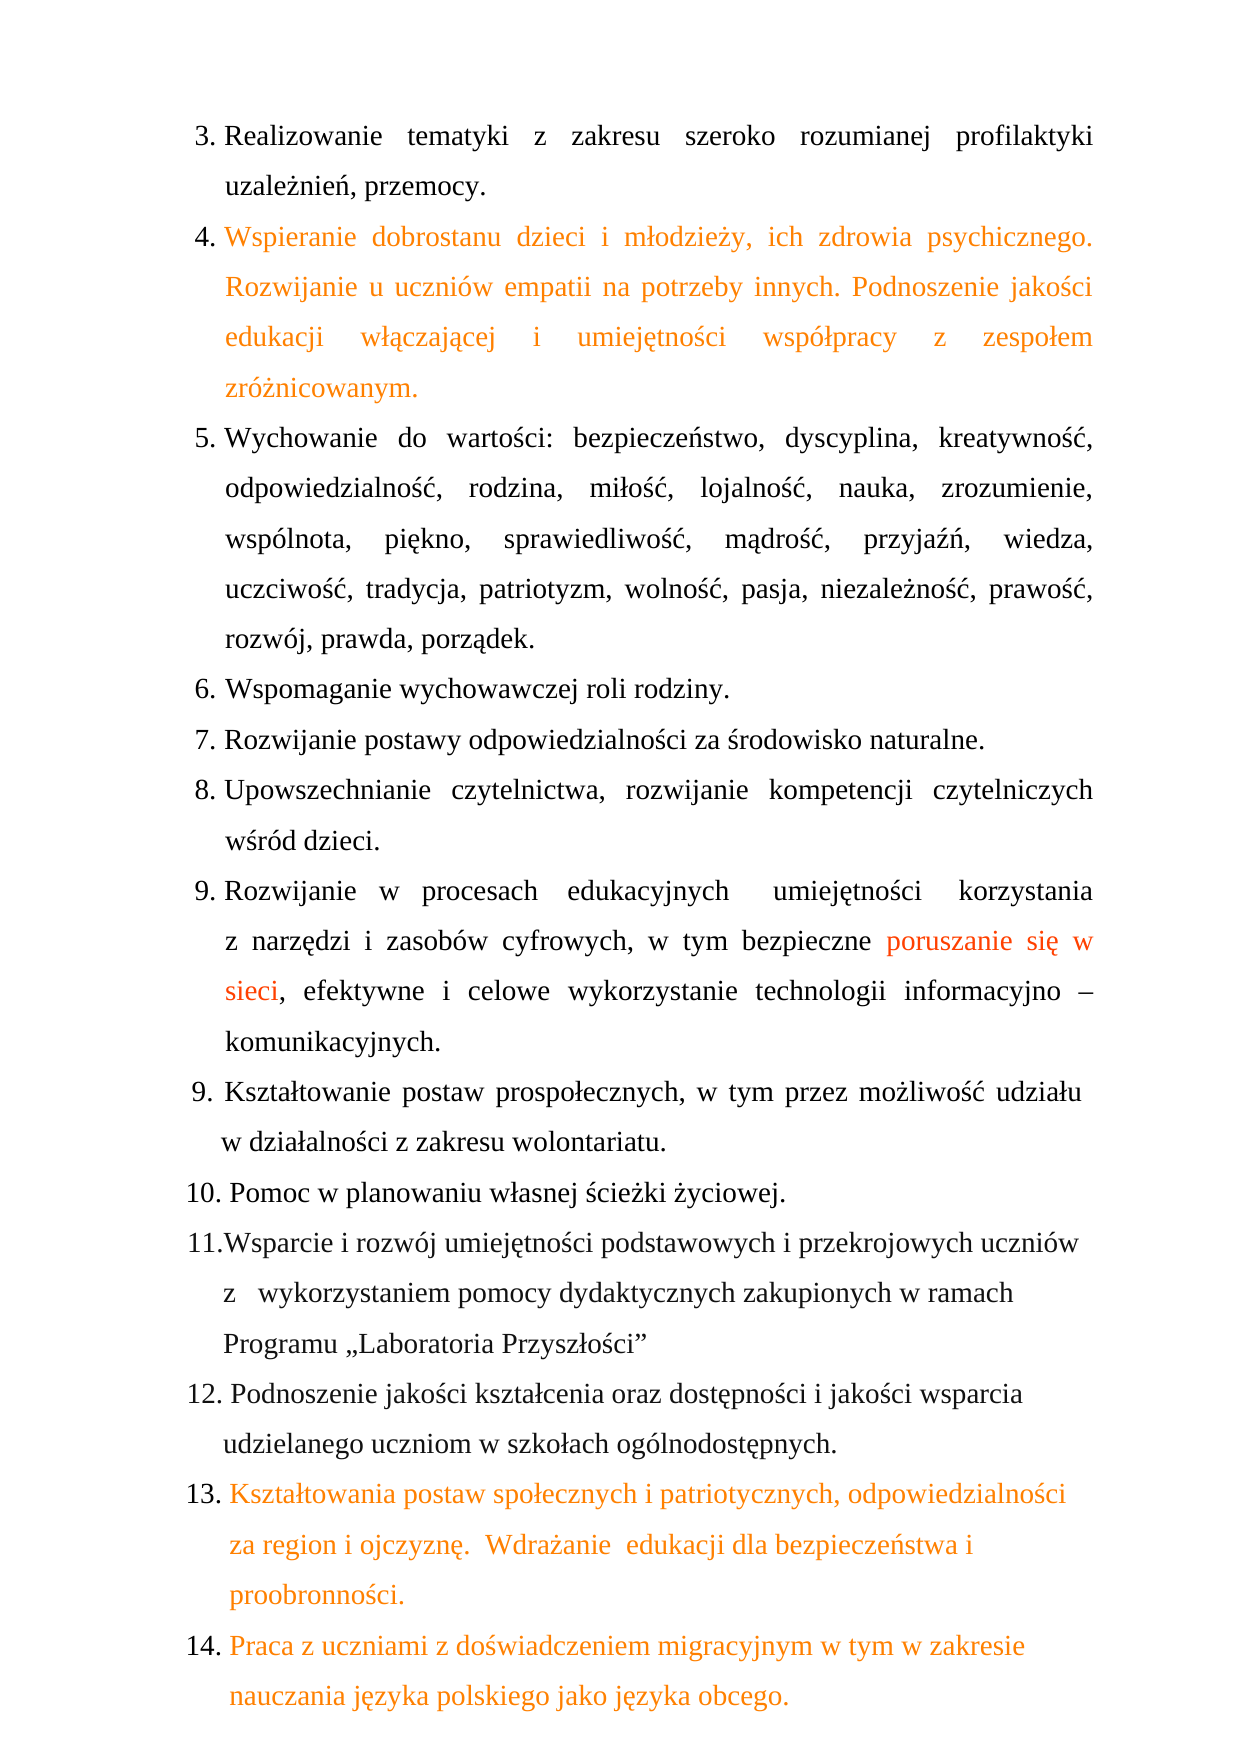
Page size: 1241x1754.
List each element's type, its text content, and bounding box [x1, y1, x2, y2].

list Wychowanie do wartości: bezpieczeństwo, dyscyplina, kreatywność, odpowiedzialność, rodzina, miłość, lojalność, nauka, zrozumienie, wspólnota, piękno, sprawiedliwość, mądrość, przyjaźń, wiedza, uczciwość, tradycja, patriotyzm, wolność, pasja, niezależność, prawość, rozwój, prawda, porządek. [194, 420, 1094, 655]
list Programu „Laboratoria Przyszłości” [150, 1326, 1094, 1359]
list z wykorzystaniem pomocy dydaktycznych zakupionych w ramach [150, 1275, 1094, 1309]
list 11.Wsparcie i rozwój umiejętności podstawowych i przekrojowych uczniów [179, 1225, 1094, 1259]
list Upowszechnianie czytelnictwa, rozwijanie kompetencji czytelniczych wśród dzieci. [194, 772, 1094, 856]
list udzielanego uczniom w szkołach ogólnodostępnych. [150, 1426, 1094, 1460]
list Rozwijanie w procesach edukacyjnych umiejętności korzystania z narzędzi i zasobów cyfrowych, w tym bezpieczne poruszanie się w sieci, efektywne i celowe wykorzystanie technologii informacyjno – komunikacyjnych. [194, 873, 1094, 1057]
list 14. Praca z uczniami z doświadczeniem migracyjnym w tym w zakresie [185, 1628, 1094, 1661]
list Realizowanie tematyki z zakresu szeroko rozumianej profilaktyki uzależnień, przemocy. [194, 118, 1094, 202]
list nauczania języka polskiego jako języka obcego. [185, 1678, 1094, 1711]
list Wspieranie dobrostanu dzieci i młodzieży, ich zdrowia psychicznego. Rozwijanie u uczniów empatii na potrzeby innych. Podnoszenie jakości edukacji włączającej i umiejętności współpracy z zespołem zróżnicowanym. [194, 219, 1094, 403]
list 9. Kształtowanie postaw prospołecznych, w tym przez możliwość udziału w działalności z zakresu wolontariatu. [191, 1074, 1094, 1158]
list proobronności. [185, 1577, 1094, 1611]
list 13. Kształtowania postaw społecznych i patriotycznych, odpowiedzialności [185, 1477, 1094, 1510]
list Rozwijanie postawy odpowiedzialności za środowisko naturalne. [194, 722, 1094, 756]
list 12. Podnoszenie jakości kształcenia oraz dostępności i jakości wsparcia [150, 1376, 1094, 1409]
list za region i ojczyznę. Wdrażanie edukacji dla bezpieczeństwa i [185, 1527, 1094, 1561]
list Wspomaganie wychowawczej roli rodziny. [194, 672, 1094, 705]
list 10. Pomoc w planowaniu własnej ścieżki życiowej. [185, 1175, 1094, 1208]
